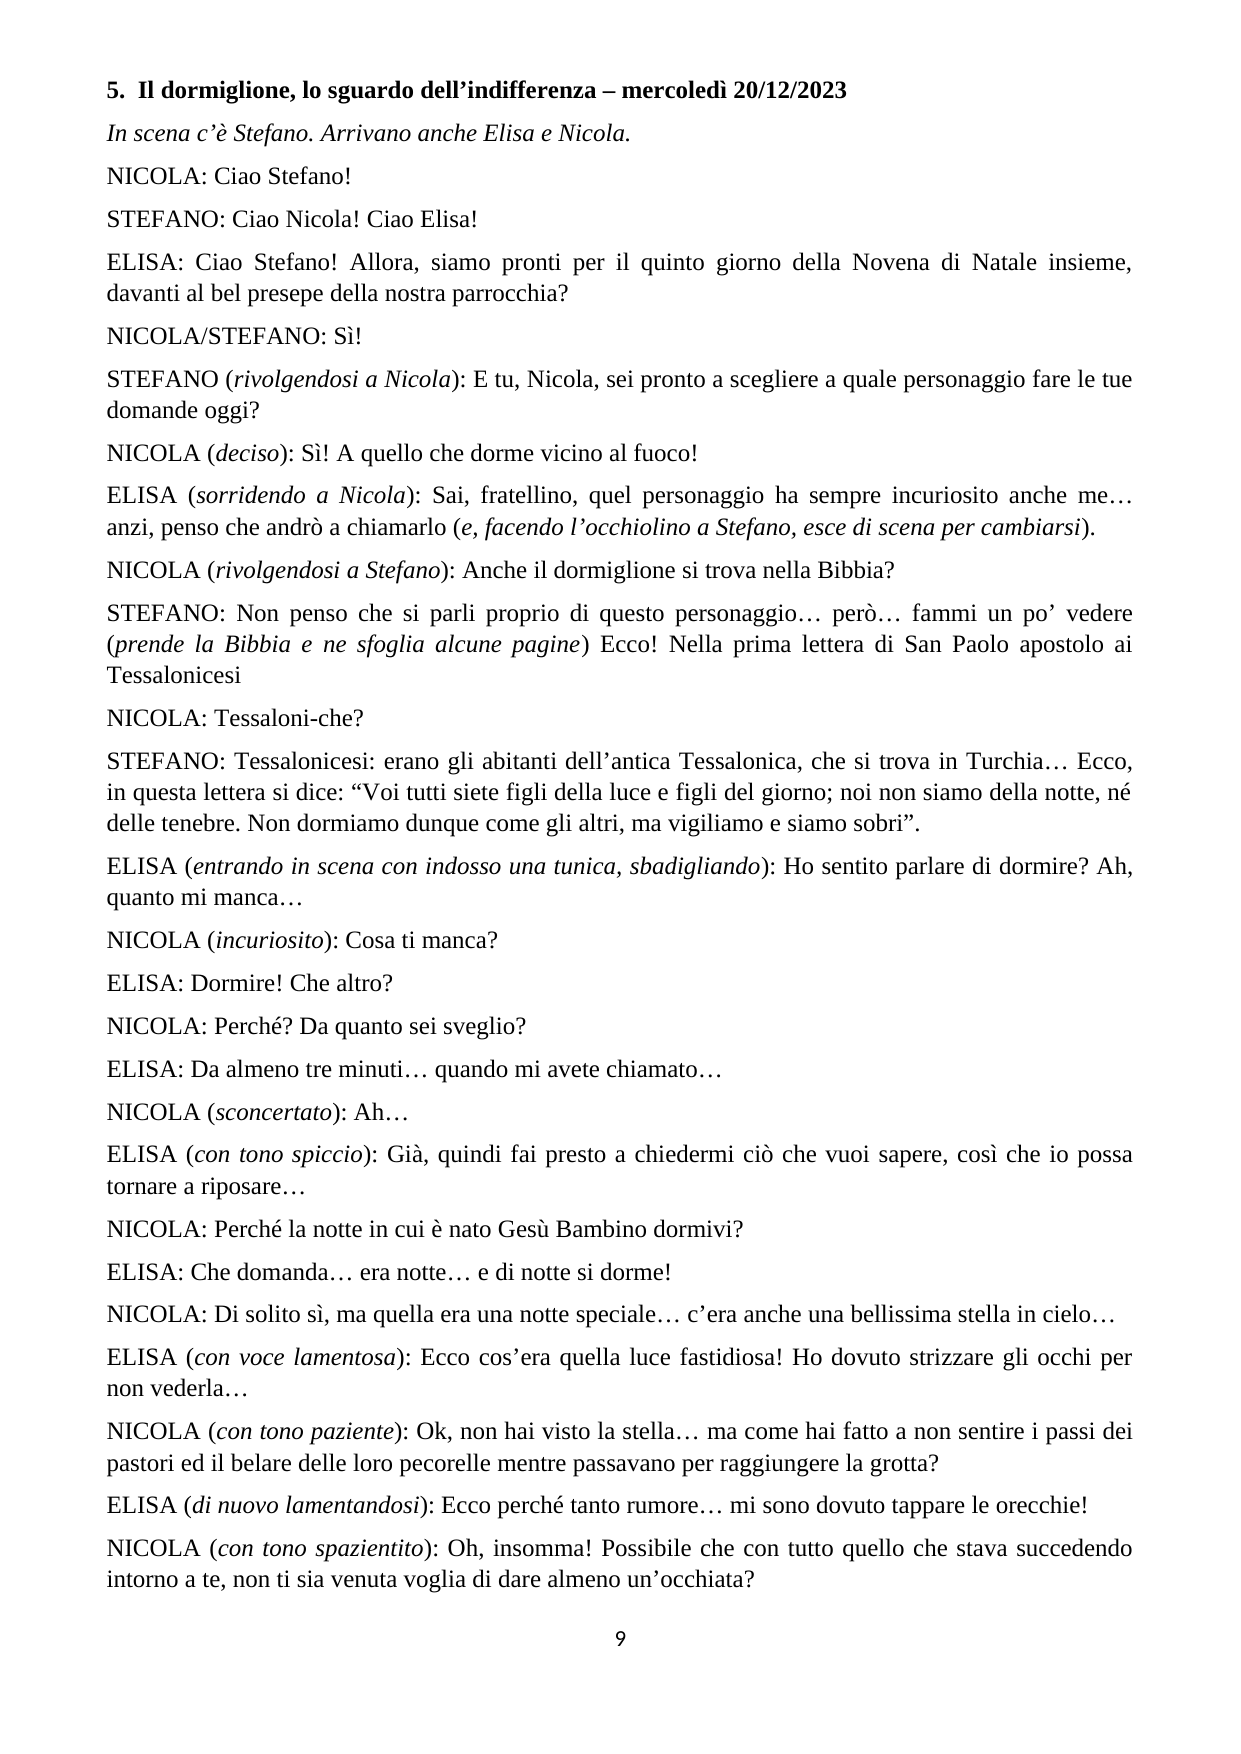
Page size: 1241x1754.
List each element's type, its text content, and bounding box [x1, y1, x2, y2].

text NICOLA: Perché la notte in cui è nato Gesù Bambino dormivi? [106, 1214, 1134, 1242]
text NICOLA: Tessaloni-che? [106, 703, 1134, 732]
text NICOLA (incuriosito): Cosa ti manca? [106, 925, 1134, 954]
text ELISA (con voce lamentosa): Ecco cos’era quella luce fastidiosa! Ho dovuto strizzare gli occhi per non vederla… [106, 1342, 1134, 1402]
text NICOLA (deciso): Sì! A quello che dorme vicino al fuoco! [106, 438, 1134, 466]
text ELISA: Da almeno tre minuti… quando mi avete chiamato… [106, 1054, 1134, 1082]
text NICOLA (rivolgendosi a Stefano): Anche il dormiglione si trova nella Bibbia? [106, 555, 1134, 583]
text STEFANO: Non penso che si parli proprio di questo personaggio… però… fammi un po’ vedere (prende la Bibbia e ne sfoglia alcune pagine) Ecco! Nella prima lettera di San Paolo apostolo ai Tessalonicesi [106, 598, 1134, 689]
text NICOLA/STEFANO: Sì! [106, 321, 1134, 349]
text ELISA: Dormire! Che altro? [106, 968, 1134, 997]
text NICOLA (con tono paziente): Ok, non hai visto la stella… ma come hai fatto a non sentire i passi dei pastori ed il belare delle loro pecorelle mentre passavano per raggiungere la grotta? [106, 1416, 1134, 1476]
text ELISA: Che domanda… era notte… e di notte si dorme! [106, 1257, 1134, 1285]
text NICOLA: Perché? Da quanto sei sveglio? [106, 1011, 1134, 1039]
text NICOLA: Di solito sì, ma quella era una notte speciale… c’era anche una bellissima stella in cielo… [106, 1299, 1134, 1328]
text STEFANO: Tessalonicesi: erano gli abitanti dell’antica Tessalonica, che si trova in Turchia… Ecco, in questa lettera si dice: “Voi tutti siete figli della luce e figli del giorno; noi non siamo della notte, né delle tenebre. Non dormiamo dunque come gli altri, ma vigiliamo e siamo sobri”. [106, 746, 1134, 837]
text ELISA (entrando in scena con indosso una tunica, sbadigliando): Ho sentito parlare di dormire? Ah, quanto mi manca… [106, 851, 1134, 911]
text ELISA: Ciao Stefano! Allora, siamo pronti per il quinto giorno della Novena di Natale insieme, davanti al bel presepe della nostra parrocchia? [106, 247, 1134, 307]
text NICOLA: Ciao Stefano! [106, 161, 1134, 189]
text STEFANO (rivolgendosi a Nicola): E tu, Nicola, sei pronto a scegliere a quale personaggio fare le tue domande oggi? [106, 364, 1134, 423]
text ELISA (di nuovo lamentandosi): Ecco perché tanto rumore… mi sono dovuto tappare le orecchie! [106, 1491, 1134, 1519]
text NICOLA (con tono spazientito): Oh, insomma! Possibile che con tutto quello che stava succedendo intorno a te, non ti sia venuta voglia di dare almeno un’occhiata? [106, 1533, 1134, 1593]
text In scena c’è Stefano. Arrivano anche Elisa e Nicola. [106, 118, 1134, 147]
text 5. Il dormiglione, lo sguardo dell’indifferenza – mercoledì 20/12/2023 [106, 75, 1134, 104]
text ELISA (sorridendo a Nicola): Sai, fratellino, quel personaggio ha sempre incuriosito anche me… anzi, penso che andrò a chiamarlo (e, facendo l’occhiolino a Stefano, esce di scena per cambiarsi). [106, 481, 1134, 541]
text ELISA (con tono spiccio): Già, quindi fai presto a chiedermi ciò che vuoi sapere, così che io possa tornare a riposare… [106, 1139, 1134, 1199]
text NICOLA (sconcertato): Ah… [106, 1097, 1134, 1125]
text STEFANO: Ciao Nicola! Ciao Elisa! [106, 204, 1134, 232]
